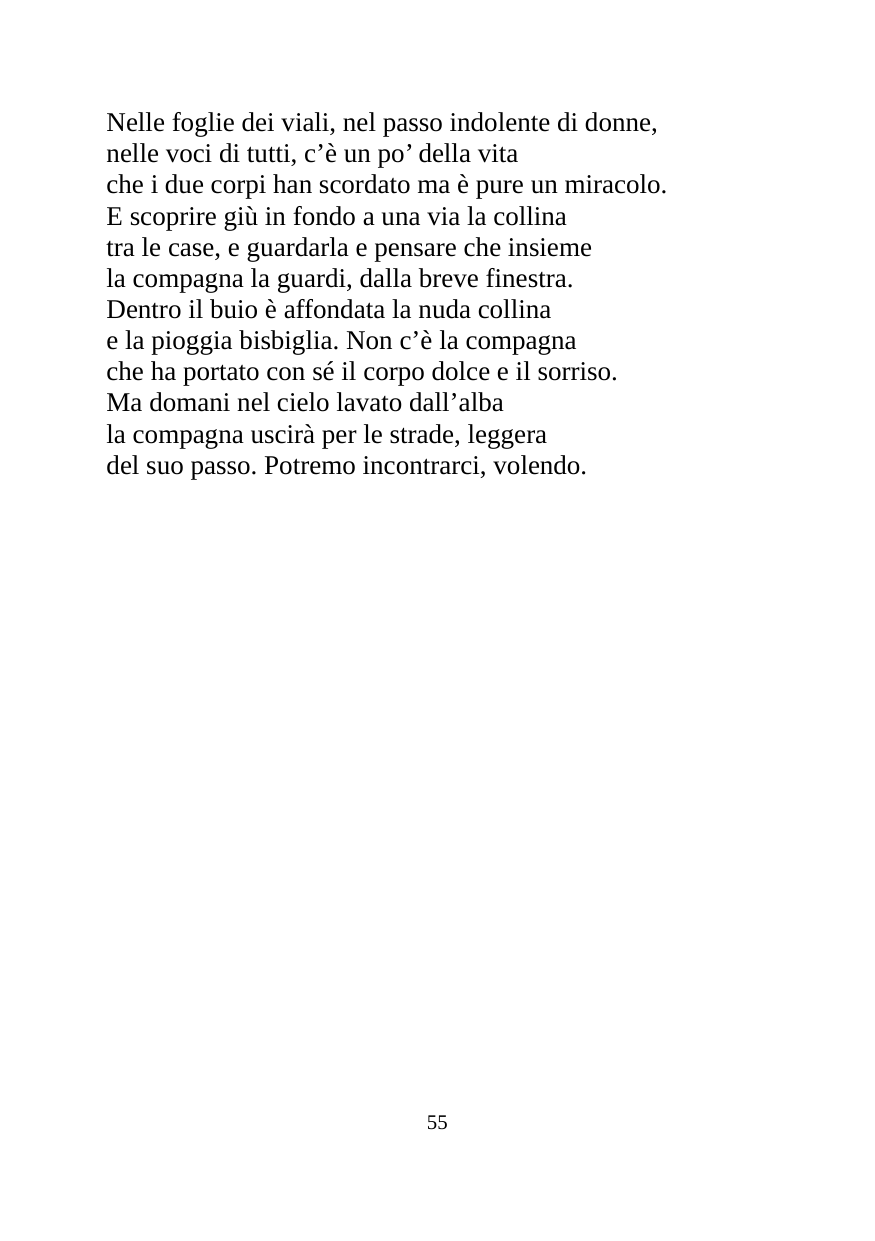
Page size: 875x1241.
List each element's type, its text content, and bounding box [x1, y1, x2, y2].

text Nelle foglie dei viali, nel passo indolente di donne, nelle voci di tutti, c’è un po’ della vita che i due corpi han scordato ma è pure un miracolo. E scoprire giù in fondo a una via la collina tra le case, e guardarla e pensare che insieme la compagna la guardi, dalla breve finestra. Dentro il buio è affondata la nuda collina e la pioggia bisbiglia. Non c’è la compagna che ha portato con sé il corpo dolce e il sorriso. Ma domani nel cielo lavato dall’alba la compagna uscirà per le strade, leggera del suo passo. Potremo incontrarci, volendo. [106, 106, 768, 480]
